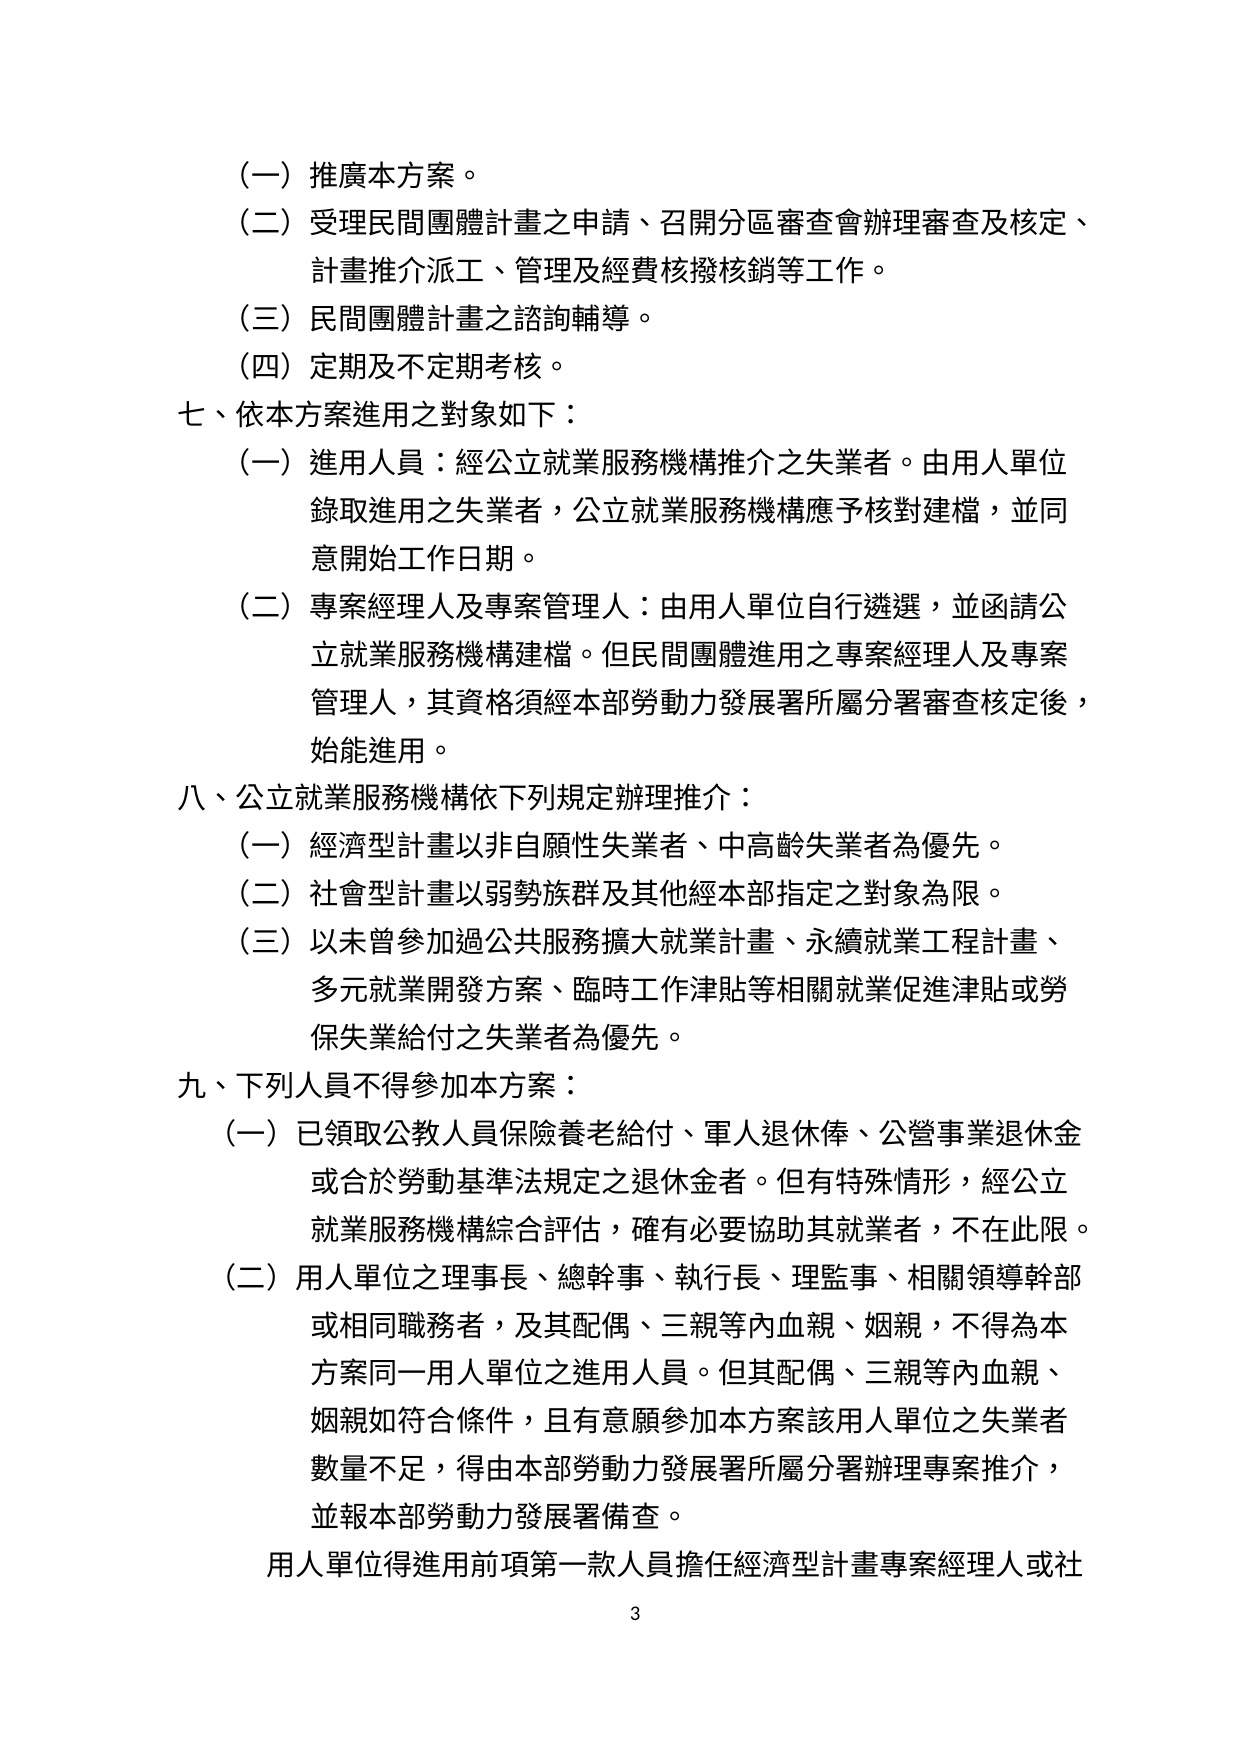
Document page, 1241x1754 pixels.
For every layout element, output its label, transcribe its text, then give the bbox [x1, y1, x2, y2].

text （三）以未曾參加過公共服務擴大就業計畫、永續就業工程計畫、多元就業開發方案、臨時工作津貼等相關就業促進津貼或勞保失業給付之失業者為優先。 [222, 914, 1092, 1058]
text （一）已領取公教人員保險養老給付、軍人退休俸、公營事業退休金或合於勞動基準法規定之退休金者。但有特殊情形，經公立就業服務機構綜合評估，確有必要協助其就業者，不在此限。 [192, 1106, 1092, 1250]
text （四）定期及不定期考核。 [177, 339, 1092, 387]
text （二）用人單位之理事長、總幹事、執行長、理監事、相關領導幹部或相同職務者，及其配偶、三親等內血親、姻親，不得為本方案同一用人單位之進用人員。但其配偶、三親等內血親、姻親如符合條件，且有意願參加本方案該用人單位之失業者數量不足，得由本部勞動力發展署所屬分署辦理專案推介，並報本部勞動力發展署備查。 [192, 1250, 1092, 1537]
text 七、依本方案進用之對象如下： [177, 387, 1092, 435]
text （一）經濟型計畫以非自願性失業者、中高齡失業者為優先。 [177, 818, 1092, 866]
text 用人單位得進用前項第一款人員擔任經濟型計畫專案經理人或社 [236, 1537, 1092, 1585]
text 九、下列人員不得參加本方案： [177, 1058, 1092, 1106]
text （二）專案經理人及專案管理人：由用人單位自行遴選，並函請公立就業服務機構建檔。但民間團體進用之專案經理人及專案管理人，其資格須經本部勞動力發展署所屬分署審查核定後，始能進用。 [222, 579, 1092, 771]
text 八、公立就業服務機構依下列規定辦理推介： [177, 771, 1092, 818]
text （二）社會型計畫以弱勢族群及其他經本部指定之對象為限。 [177, 866, 1092, 914]
text （一）進用人員：經公立就業服務機構推介之失業者。由用人單位錄取進用之失業者，公立就業服務機構應予核對建檔，並同意開始工作日期。 [222, 435, 1092, 579]
text （一）推廣本方案。 [177, 148, 1092, 196]
text （三）民間團體計畫之諮詢輔導。 [177, 291, 1092, 339]
text （二）受理民間團體計畫之申請、召開分區審查會辦理審查及核定、計畫推介派工、管理及經費核撥核銷等工作。 [222, 196, 1092, 291]
